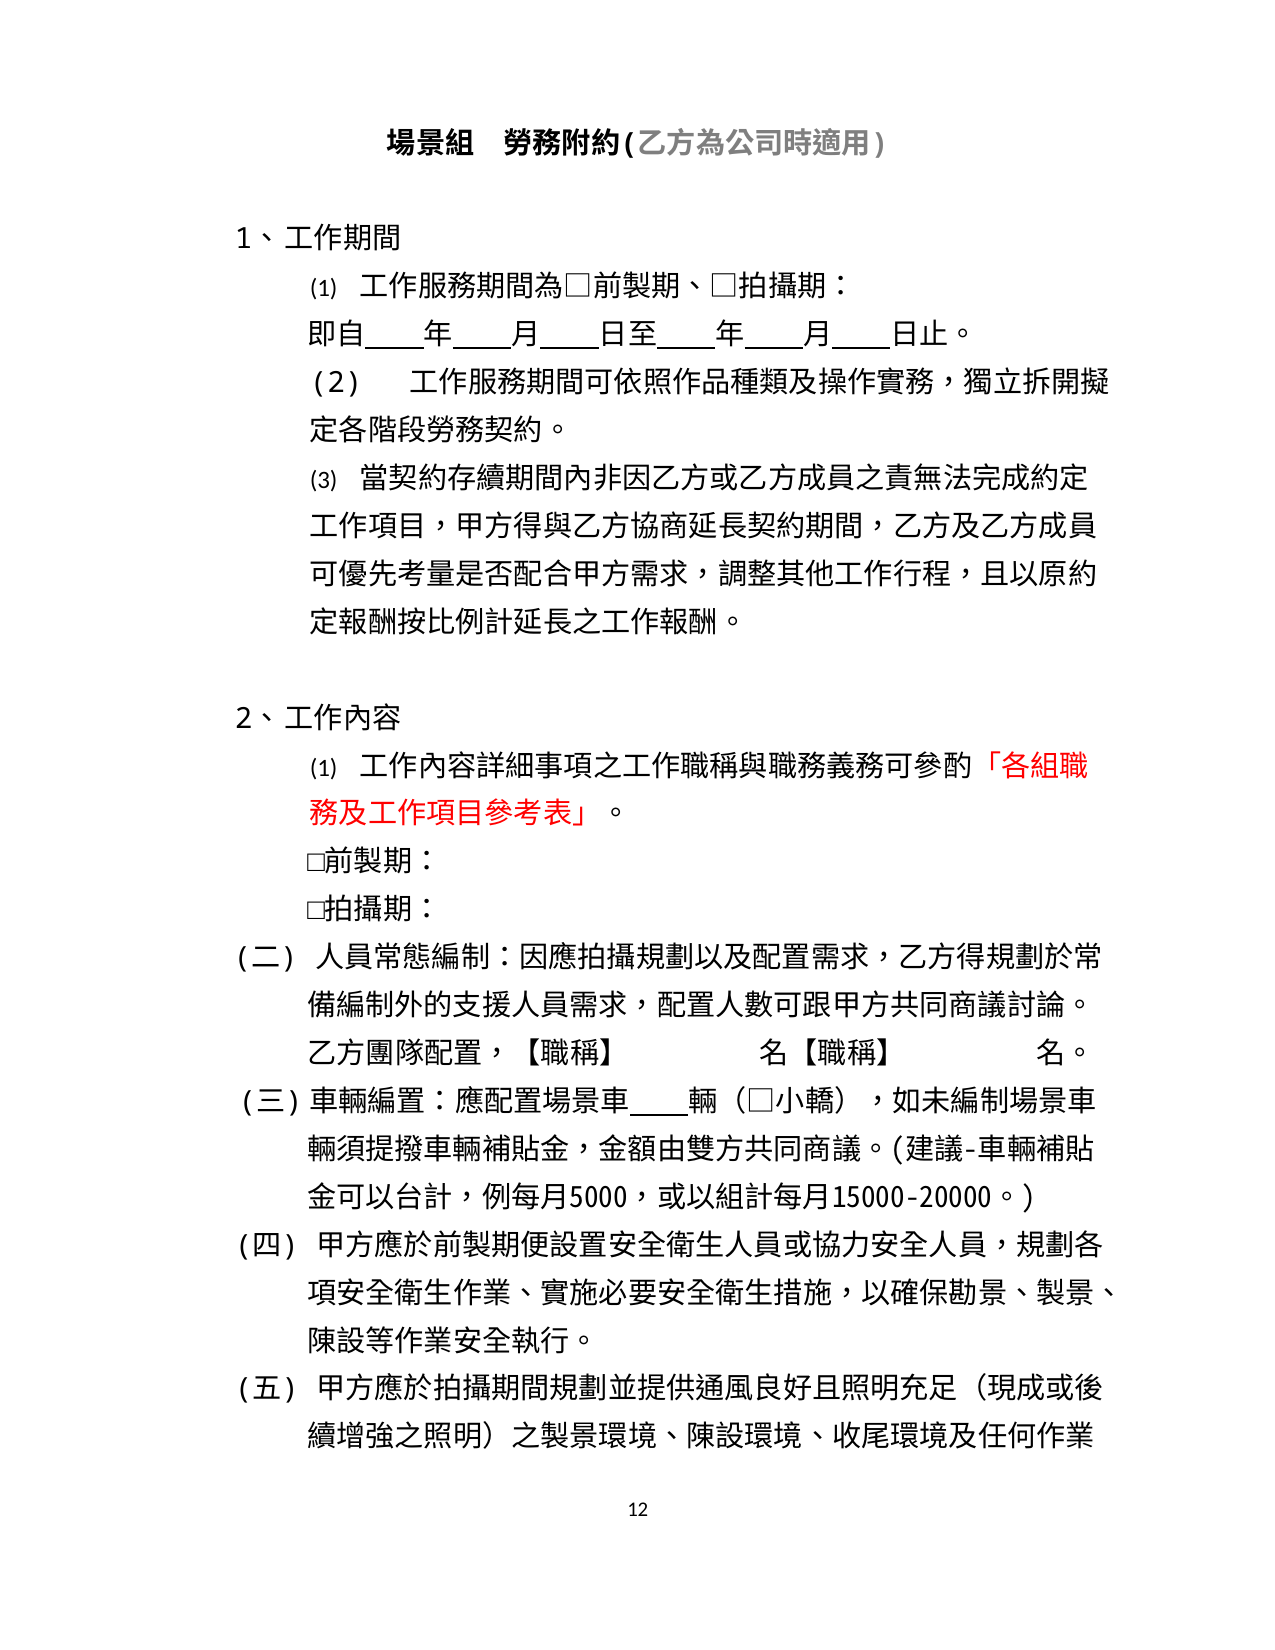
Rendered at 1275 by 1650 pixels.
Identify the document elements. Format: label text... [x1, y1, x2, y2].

list 工作服務期間可依照作品種類及操作實務，獨立拆開擬定各階段勞務契約。 [309, 354, 1116, 450]
text (四) 甲方應於前製期便設置安全衛生人員或協力安全人員，規劃各項安全衛生作業、實施必要安全衛生措施，以確保勘景、製景、陳設等作業安全執行。 [234, 1217, 1116, 1361]
list 工作內容 [234, 690, 1116, 738]
text (二) 人員常態編制：因應拍攝規劃以及配置需求，乙方得規劃於常備編制外的支援人員需求，配置人數可跟甲方共同商議討論。 [233, 929, 1116, 1025]
text □拍攝期： [234, 881, 1116, 929]
list 工作內容詳細事項之工作職稱與職務義務可參酌「各組職務及工作項目參考表」。 [309, 738, 1116, 833]
text 乙方團隊配置，【職稱】 名【職稱】 名。 [209, 1025, 1116, 1073]
list 工作期間 [234, 211, 1116, 258]
text (三) 車輛編置：應配置場景車 輛（□小轎），如未編制場景車輛須提撥車輛補貼金，金額由雙方共同商議。(建議-車輛補貼金可以台計，例每月5000，或以組計每月15000-20000。) [238, 1073, 1116, 1217]
text 即自 年 月 日至 年 月 日止。 [234, 306, 1116, 354]
list 當契約存續期間內非因乙方或乙方成員之責無法完成約定工作項目，甲方得與乙方協商延長契約期間，乙方及乙方成員可優先考量是否配合甲方需求，調整其他工作行程，且以原約定報酬按比例計延長之工作報酬。 [309, 450, 1116, 642]
text 場景組 勞務附約(乙方為公司時適用) [159, 115, 1116, 163]
list 工作服務期間為□前製期、□拍攝期： [309, 258, 1116, 306]
text □前製期： [234, 833, 1116, 881]
text (五) 甲方應於拍攝期間規劃並提供通風良好且照明充足（現成或後續增強之照明）之製景環境、陳設環境、收尾環境及任何作業 [234, 1361, 1116, 1456]
